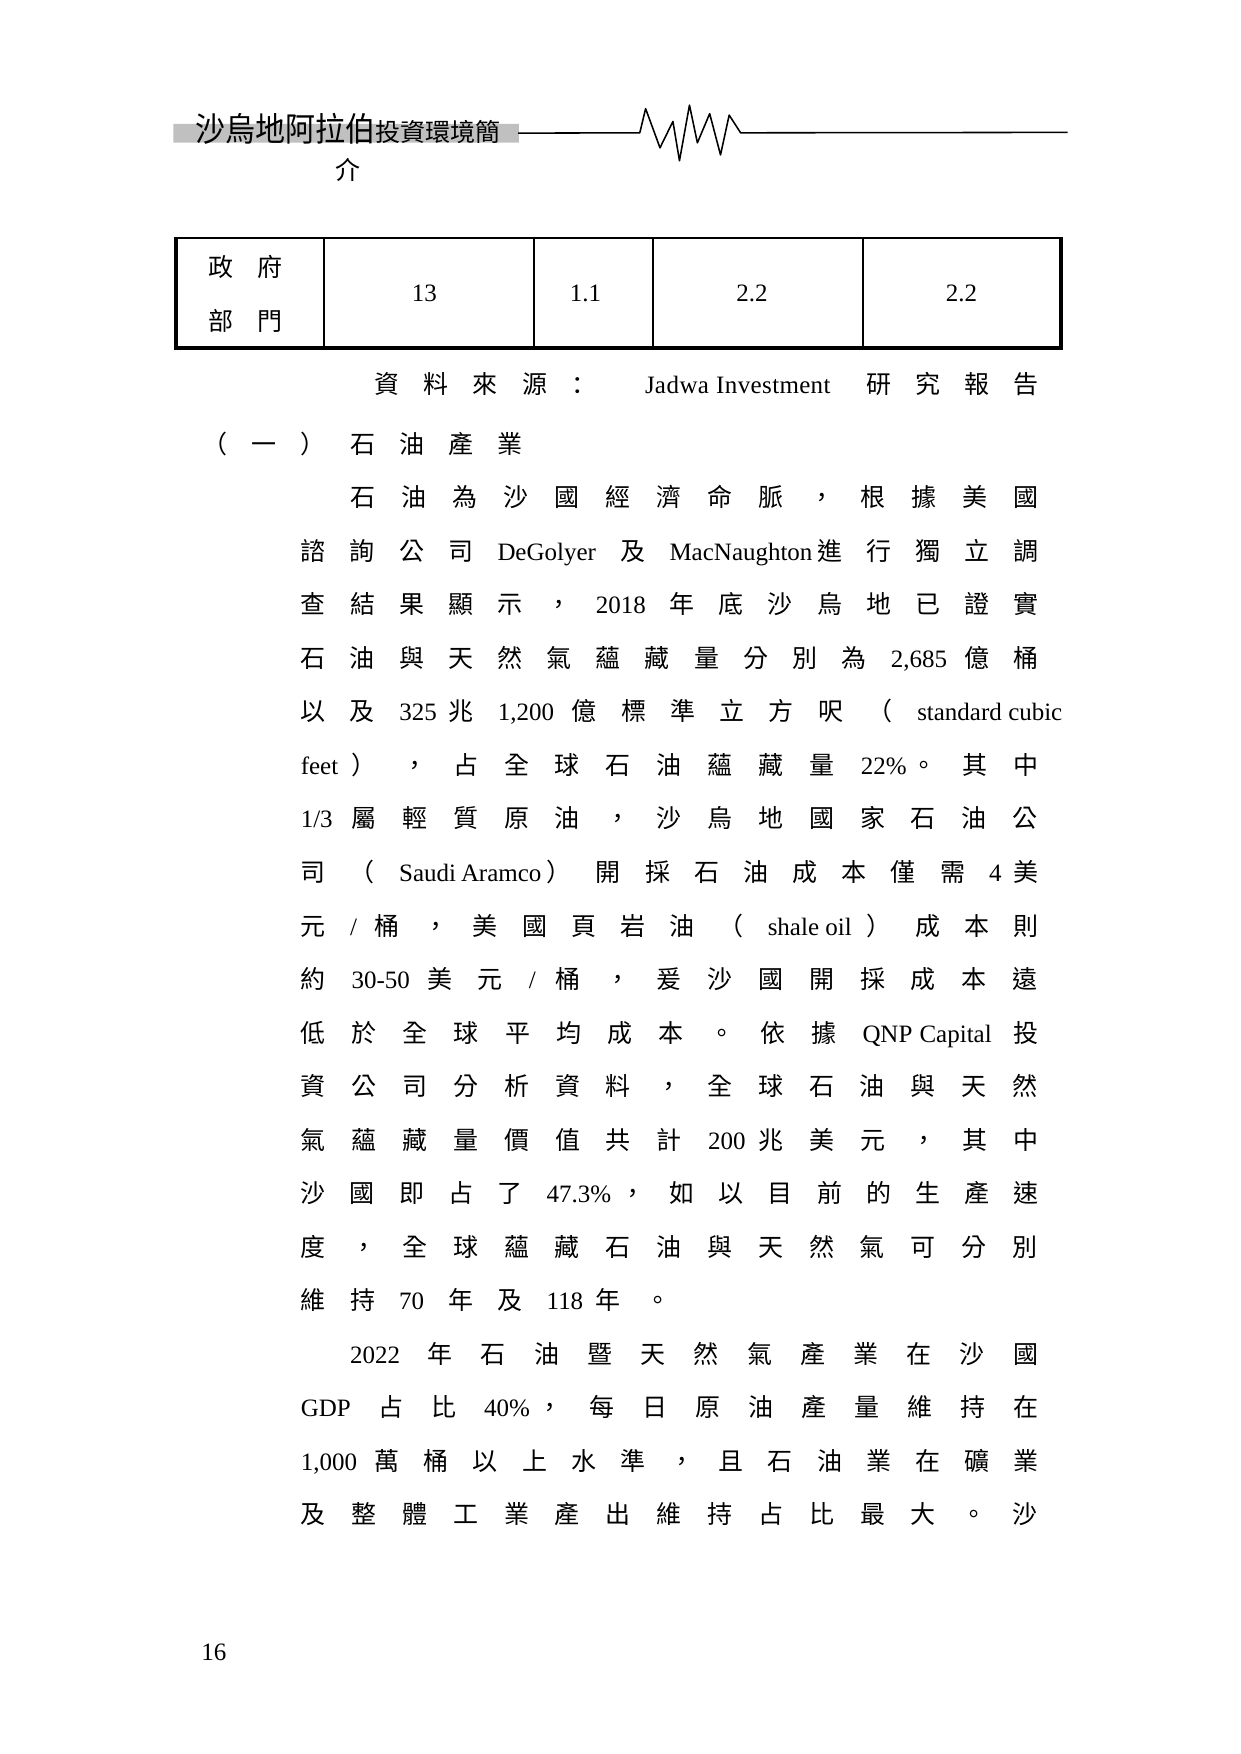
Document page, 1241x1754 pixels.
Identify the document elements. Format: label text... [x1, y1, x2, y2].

text （一）石油產業 [202, 416, 1063, 469]
table_cell 2.2 [654, 239, 862, 346]
table_cell 政府部門 [178, 239, 323, 346]
table_cell 1.1 [535, 239, 652, 346]
table_cell 2.2 [864, 239, 1059, 346]
text 2022年石油暨天然氣產業在沙國GDP占比40%，每日原油產量維持在1,000萬桶以上水準，且石油業在礦業及整體工業產出維持占比最大。沙 [276, 1326, 1063, 1540]
text 石油為沙國經濟命脈，根據美國諮詢公司DeGolyer及MacNaughton進行獨立調查結果顯示，2018年底沙烏地已證實石油與天然氣蘊藏量分別為2,685億桶以及325兆1,200億標準立方呎（standard cubic feet），占全球石油蘊藏量22%。其中1/3屬輕質原油，沙烏地國家石油公司（Saudi Aramco）開採石油成本僅需4美元/桶，美國頁岩油（shale oil）成本則約30-50美元/桶，爰沙國開採成本遠低於全球平均成本。依據QNP Capital投資公司分析資料，全球石油與天然氣蘊藏量價值共計200兆美元，其中沙國即占了47.3%，如以目前的生產速度，全球蘊藏石油與天然氣可分別維持70年及118年。 [276, 469, 1063, 1326]
text 資料來源：Jadwa Investment研究報告 [228, 356, 1063, 409]
table_cell 13 [325, 239, 533, 346]
